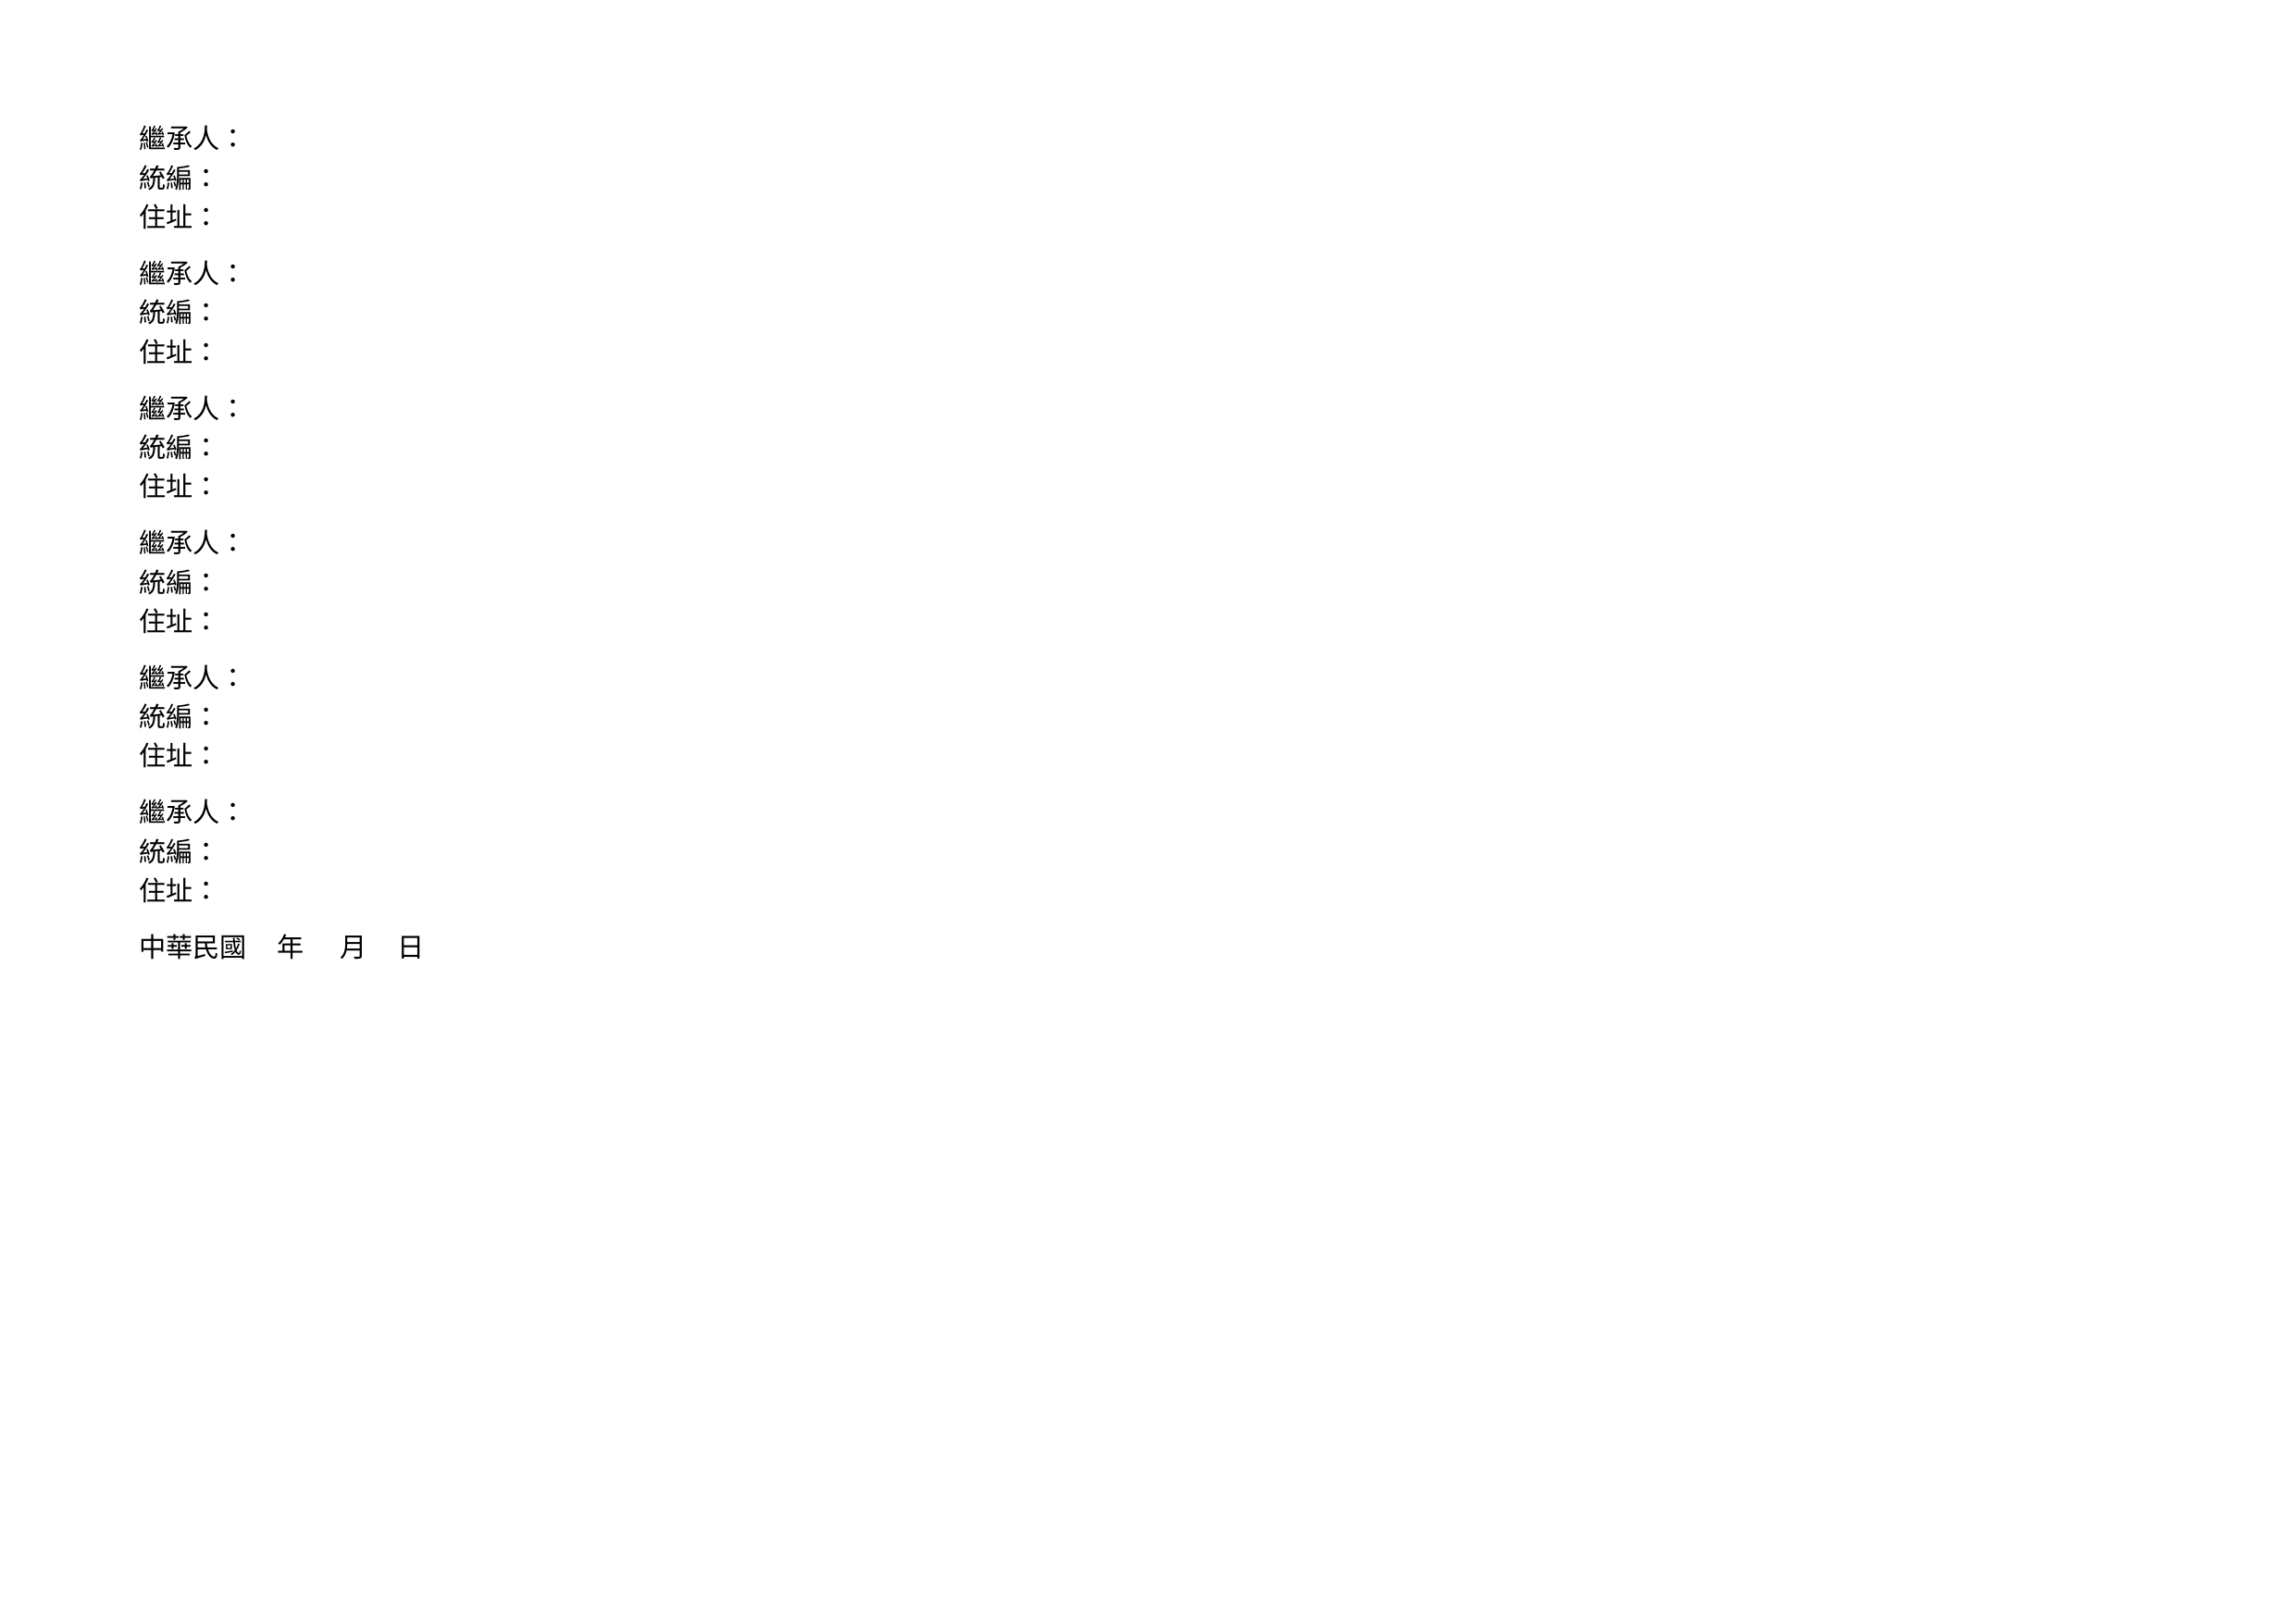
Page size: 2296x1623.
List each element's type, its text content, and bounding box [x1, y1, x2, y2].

text 統編： [139, 156, 532, 196]
text 統編： [139, 427, 532, 465]
text 統編： [139, 696, 532, 735]
text 繼承人： [139, 522, 532, 561]
text 住址： [139, 735, 532, 774]
text 住址： [139, 870, 532, 909]
text 住址： [139, 465, 532, 504]
text 繼承人： [139, 656, 532, 696]
text 繼承人： [139, 387, 532, 427]
text 中華民國 年 月 日 [139, 926, 532, 965]
text 統編： [139, 561, 532, 600]
text 住址： [139, 196, 532, 235]
text 住址： [139, 330, 532, 369]
text 繼承人： [139, 118, 532, 156]
text 繼承人： [139, 791, 532, 830]
text 統編： [139, 830, 532, 870]
text 繼承人： [139, 253, 532, 291]
text 住址： [139, 600, 532, 639]
text 統編： [139, 291, 532, 330]
